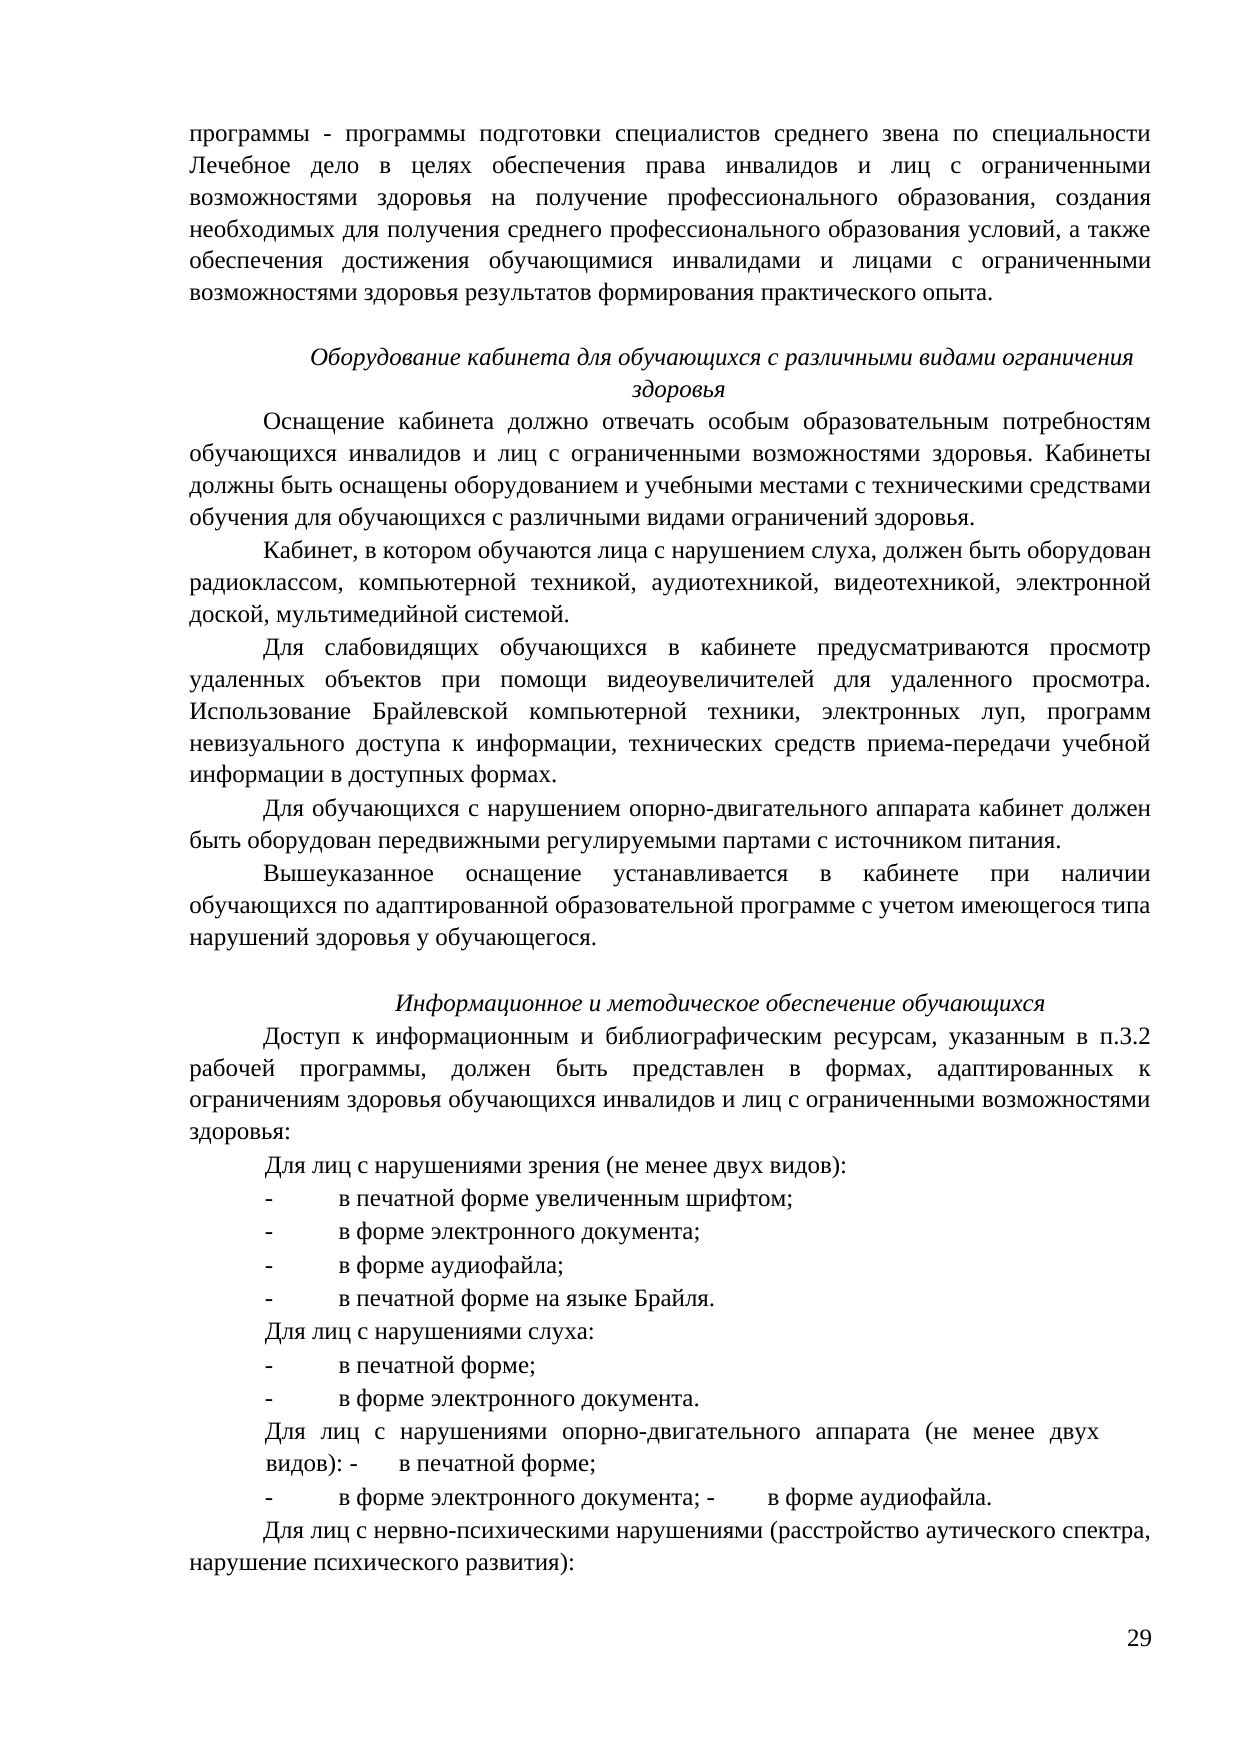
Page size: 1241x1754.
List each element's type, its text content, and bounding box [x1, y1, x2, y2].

subtitle Оборудование кабинета для обучающихся с различными видами ограничения здоровья [310, 342, 1152, 402]
list в печатной форме; [264, 1350, 1152, 1378]
list в печатной форме увеличенным шрифтом; [264, 1183, 1152, 1212]
text Для лиц с нарушениями опорно-двигательного аппарата (не менее двух видов): - в печатной форме; [264, 1416, 1100, 1477]
text Кабинет, в котором обучаются лица с нарушением слуха, должен быть оборудован радиоклассом, компьютерной техникой, аудиотехникой, видеотехникой, электронной доской, мультимедийной системой. [189, 535, 1152, 627]
list в форме аудиофайла; [264, 1250, 1152, 1278]
text Для лиц с нарушениями слуха: [264, 1316, 1152, 1345]
list в форме электронного документа; - в форме аудиофайла. [264, 1482, 1152, 1510]
text программы - программы подготовки специалистов среднего звена по специальности Лечебное дело в целях обеспечения права инвалидов и лиц с ограниченными возможностями здоровья на получение профессионального образования, создания необходимых для получения среднего профессионального образования условий, а также обеспечения достижения обучающимися инвалидами и лицами с ограниченными возможностями здоровья результатов формирования практического опыта. [189, 118, 1152, 306]
text Вышеуказанное оснащение устанавливается в кабинете при наличии обучающихся по адаптированной образовательной программе с учетом имеющегося типа нарушений здоровья у обучающегося. [189, 858, 1152, 951]
subtitle Информационное и методическое обеспечение обучающихся [395, 988, 1152, 1017]
text Оснащение кабинета должно отвечать особым образовательным потребностям обучающихся инвалидов и лиц с ограниченными возможностями здоровья. Кабинеты должны быть оснащены оборудованием и учебными местами с техническими средствами обучения для обучающихся с различными видами ограничений здоровья. [189, 406, 1152, 530]
text Для лиц с нервно-психическими нарушениями (расстройство аутического спектра, нарушение психического развития): [189, 1515, 1152, 1576]
text Доступ к информационным и библиографическим ресурсам, указанным в п.3.2 рабочей программы, должен быть представлен в формах, адаптированных к ограничениям здоровья обучающихся инвалидов и лиц с ограниченными возможностями здоровья: [189, 1021, 1152, 1145]
text Для лиц с нарушениями зрения (не менее двух видов): [264, 1150, 1152, 1178]
list в форме электронного документа. [264, 1383, 1152, 1412]
list в форме электронного документа; [264, 1216, 1152, 1245]
text Для слабовидящих обучающихся в кабинете предусматриваются просмотр удаленных объектов при помощи видеоувеличителей для удаленного просмотра. Использование Брайлевской компьютерной техники, электронных луп, программ невизуального доступа к информации, технических средств приема-передачи учебной информации в доступных формах. [189, 632, 1152, 788]
text Для обучающихся с нарушением опорно-двигательного аппарата кабинет должен быть оборудован передвижными регулируемыми партами с источником питания. [189, 793, 1152, 853]
list в печатной форме на языке Брайля. [264, 1283, 1152, 1312]
